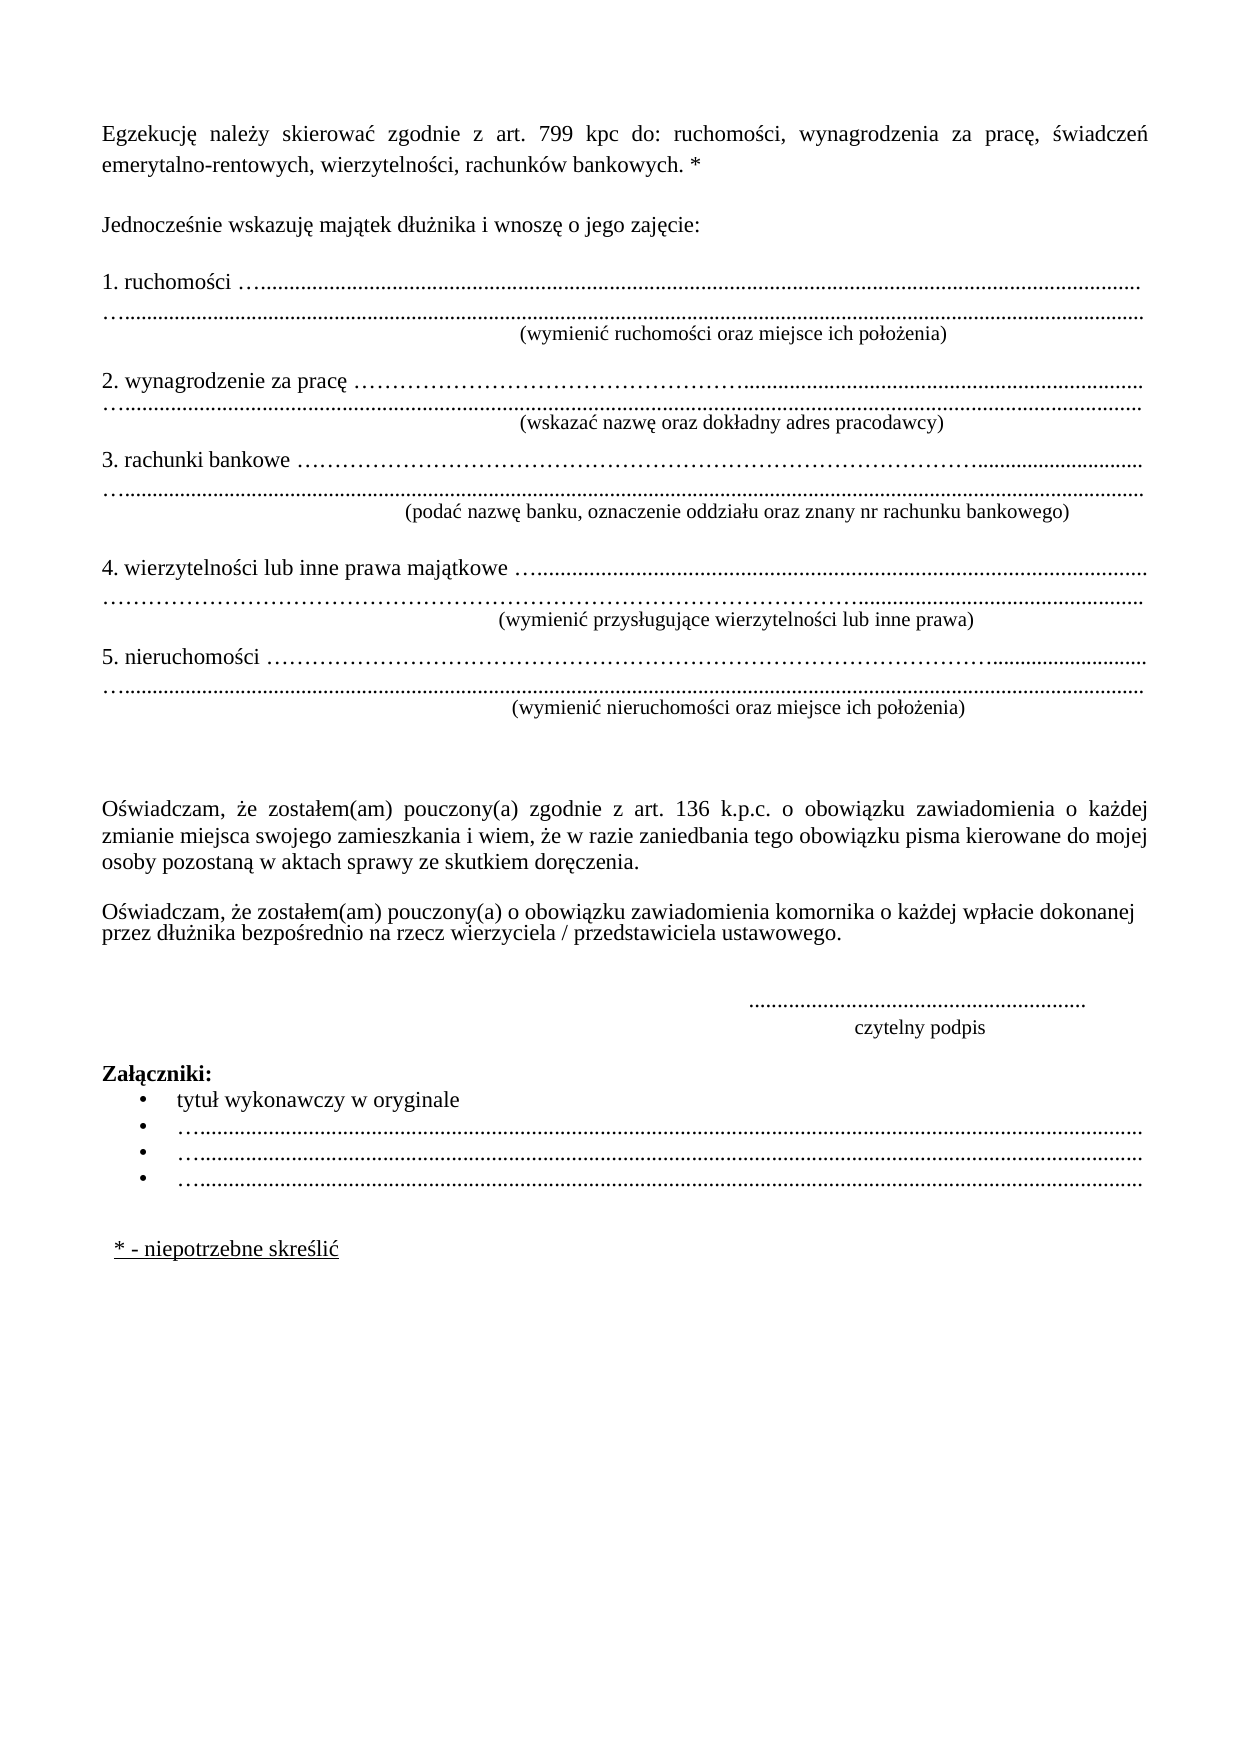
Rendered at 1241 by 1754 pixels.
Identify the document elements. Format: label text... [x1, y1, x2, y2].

text Załączniki: [102, 1060, 1149, 1086]
text 3. rachunki bankowe ……………………………………………………………………………….............................. [102, 452, 1149, 472]
list tytuł wykonawczy w oryginale [139, 1086, 1149, 1113]
text (wymienić przysługujące wierzytelności lub inne prawa) [102, 611, 1149, 630]
text Egzekucję należy skierować zgodnie z art. 799 kpc do: ruchomości, wynagrodzenia za pracę, świadczeń emerytalno-rentowych, wierzytelności, rachunków bankowych. * [102, 121, 1149, 177]
text 4. wierzytelności lub inne prawa majątkowe …......................................................................................................... [102, 560, 1149, 579]
text 5. nieruchomości ……………………………………………………………………………………............................ [102, 649, 1149, 668]
text 1. ruchomości ….......................................................................................................................................................... [102, 268, 1149, 294]
text (wymienić ruchomości oraz miejsce ich położenia) [102, 325, 1149, 344]
text (wymienić nieruchomości oraz miejsce ich położenia) [102, 699, 1149, 719]
text …......................................................................................................................................................................................... [102, 294, 1149, 325]
text Oświadczam, że zostałem(am) pouczony(a) zgodnie z art. 136 k.p.c. o obowiązku zawiadomienia o każdej zmianie miejsca swojego zamieszkania i wiem, że w razie zaniedbania tego obowiązku pisma kierowane do mojej osoby pozostaną w aktach sprawy ze skutkiem doręczenia. [102, 795, 1149, 874]
text czytelny podpis [102, 1013, 1142, 1039]
text ….................................................................................................................................................................................. [102, 395, 1149, 414]
text Jednocześnie wskazuję majątek dłużnika i wnoszę o jego zajęcie: [102, 211, 1149, 237]
text ........................................................... [102, 986, 1142, 1013]
list …..................................................................................................................................................................... [139, 1139, 1149, 1165]
text …......................................................................................................................................................................................... [102, 668, 1149, 699]
list …..................................................................................................................................................................... [139, 1113, 1149, 1139]
text (podać nazwę banku, oznaczenie oddziału oraz znany nr rachunku bankowego) [102, 503, 1149, 522]
text …......................................................................................................................................................................................... [102, 472, 1149, 503]
list …..................................................................................................................................................................... [139, 1165, 1149, 1192]
text (wskazać nazwę oraz dokładny adres pracodawcy) [102, 414, 1149, 433]
text 2. wynagrodzenie za pracę ……………………………………………...................................................................... [102, 364, 1149, 395]
text ……………………………………………………………………………………….................................................. [102, 579, 1149, 611]
text * - niepotrzebne skreślić [114, 1235, 1149, 1261]
text Oświadczam, że zostałem(am) pouczony(a) o obowiązku zawiadomienia komornika o każdej wpłacie dokonanej przez dłużnika bezpośrednio na rzecz wierzyciela / przedstawiciela ustawowego. [102, 903, 1149, 945]
